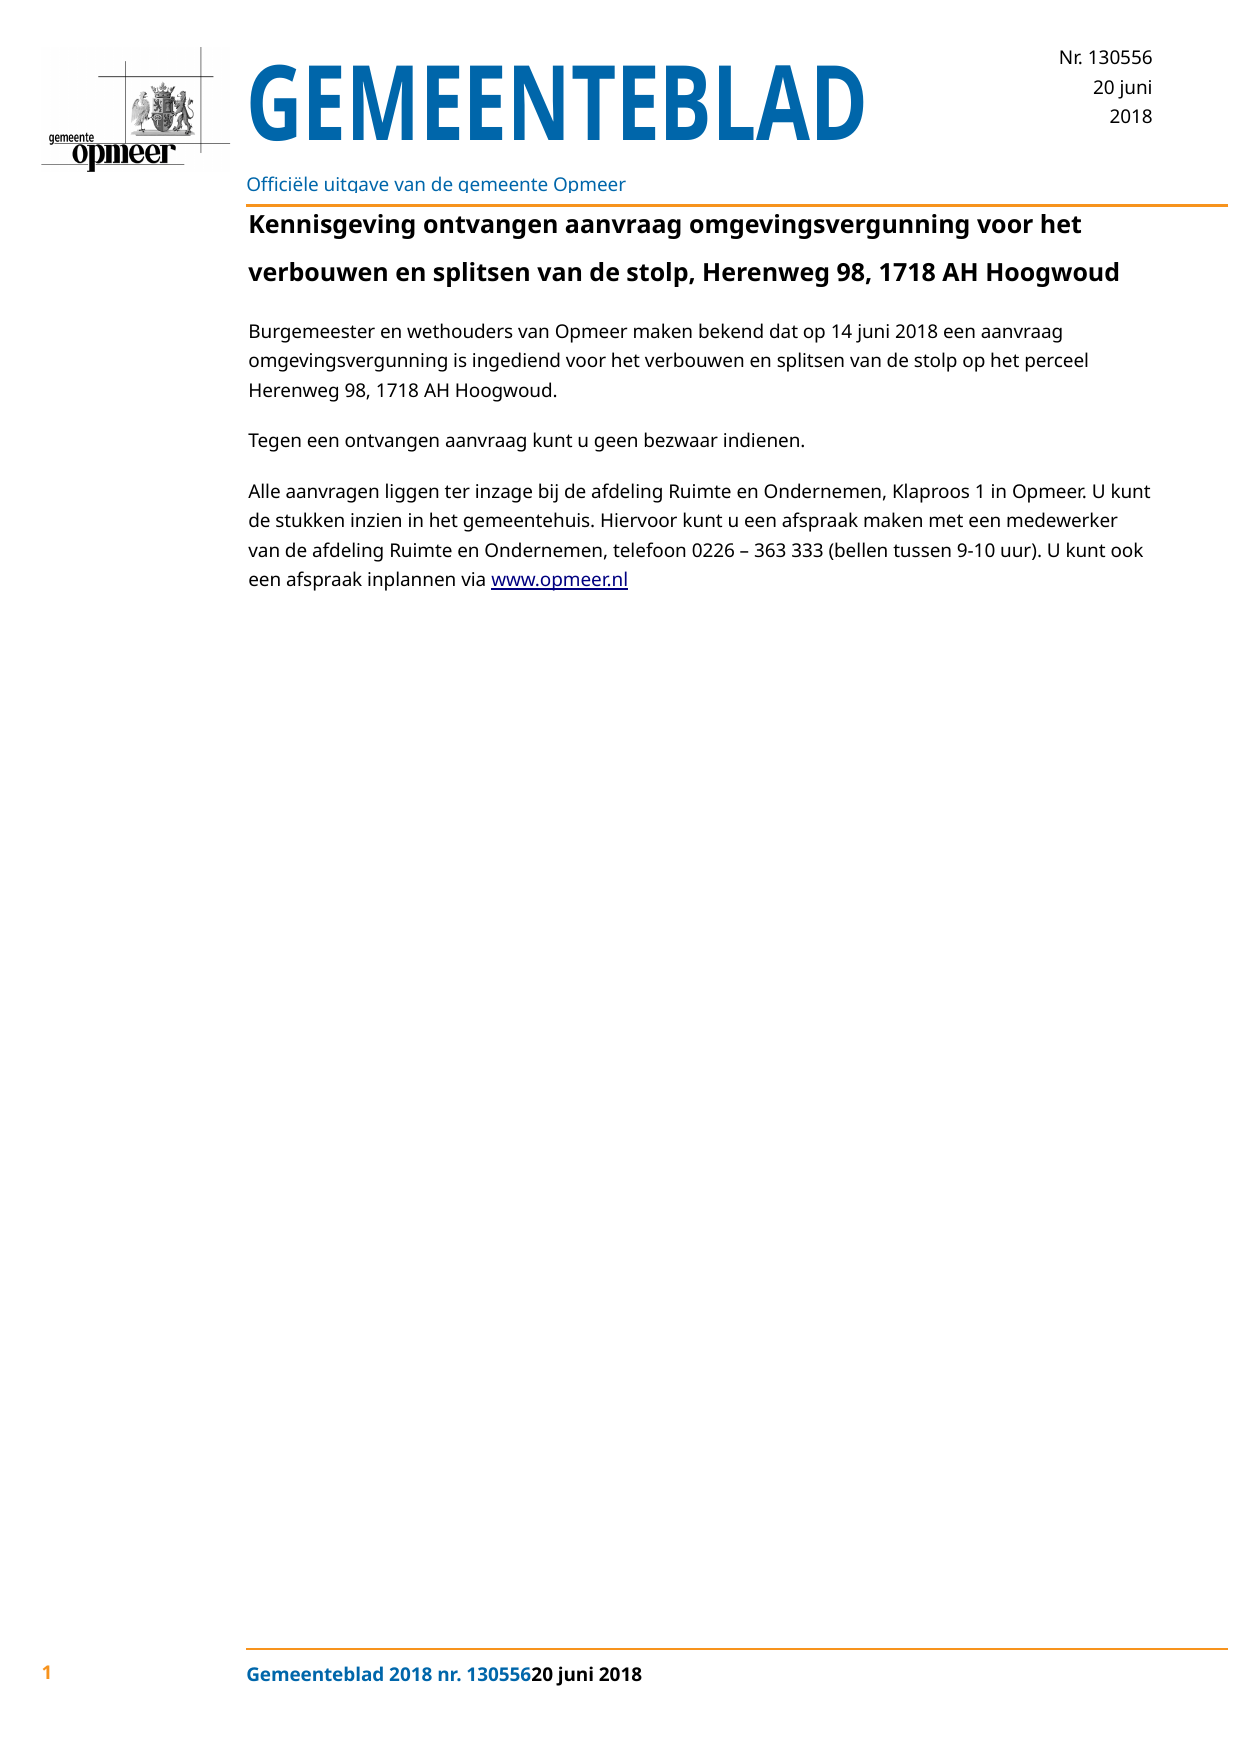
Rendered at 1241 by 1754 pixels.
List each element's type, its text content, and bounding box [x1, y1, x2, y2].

text Burgemeester en wethouders van Opmeer maken bekend dat op 14 juni 2018 een aanvraag omgevingsvergunning is ingediend voor het verbouwen en splitsen van de stolp op het perceel Herenweg 98, 1718 AH Hoogwoud. [248, 318, 1152, 403]
picture [41, 47, 231, 172]
text Kennisgeving ontvangen aanvraag omgevingsvergunning voor het verbouwen en splitsen van de stolp, Herenweg 98, 1718 AH Hoogwoud [248, 207, 1152, 288]
text Tegen een ontvangen aanvraag kunt u geen bezwaar indienen. [248, 427, 1152, 453]
text Alle aanvragen liggen ter inzage bij de afdeling Ruimte en Ondernemen, Klaproos 1 in Opmeer. U kunt de stukken inzien in het gemeentehuis. Hiervoor kunt u een afspraak maken met een medewerker van de afdeling Ruimte en Ondernemen, telefoon 0226 – 363 333 (bellen tussen 9-10 uur). U kunt ook een afspraak inplannen via www.opmeer.nl [248, 478, 1152, 592]
